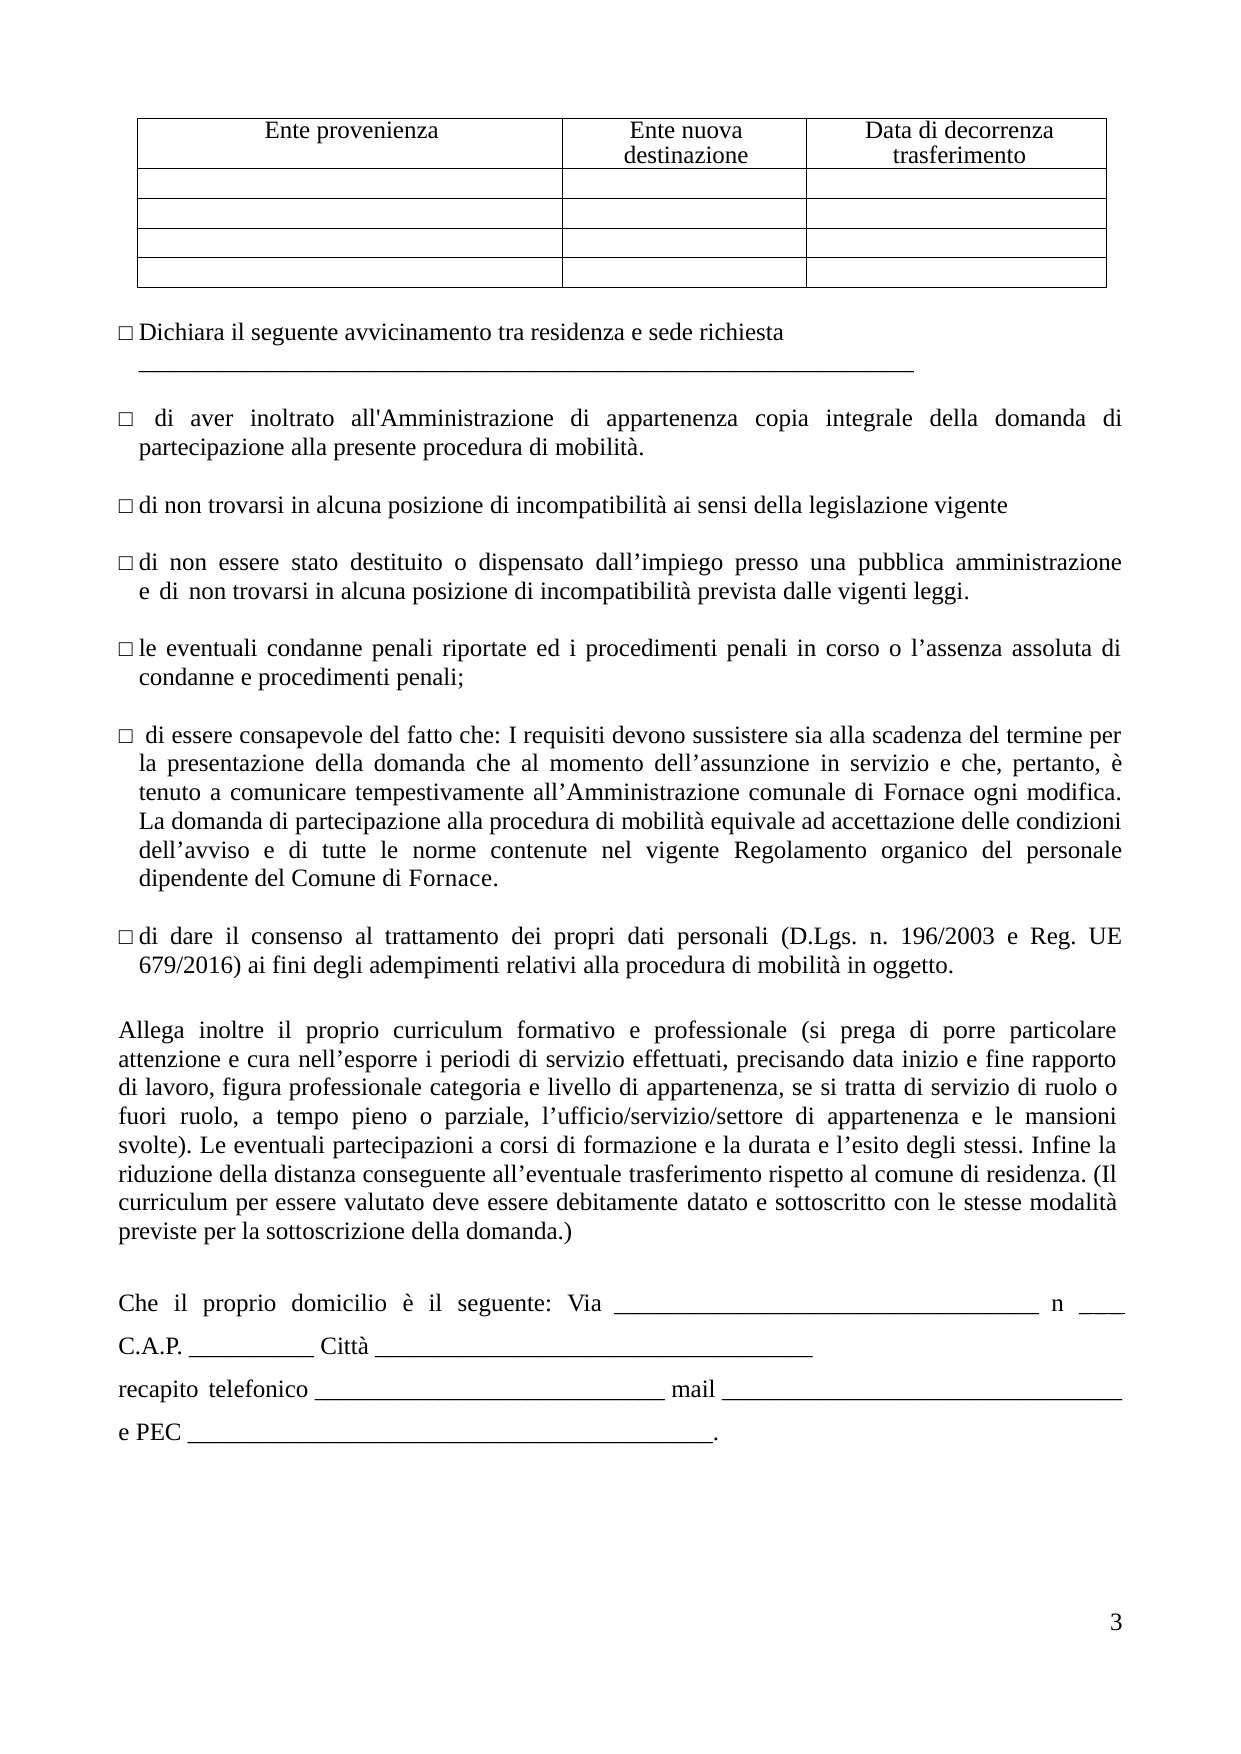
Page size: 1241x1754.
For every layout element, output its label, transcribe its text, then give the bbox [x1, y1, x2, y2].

table_cell [563, 258, 806, 287]
list di non essere stato destituito o dispensato dall’impiego presso una pubblica amministrazione e di non trovarsi in alcuna posizione di incompatibilità prevista dalle vigenti leggi. [118, 547, 1122, 605]
table_header Ente nuova destinazione [563, 119, 806, 168]
table_cell [138, 199, 562, 227]
text recapito telefonico ____________________________ mail ________________________________ e PEC __________________________________________. [118, 1374, 1122, 1446]
table_cell [563, 199, 806, 227]
text ______________________________________________________________ [138, 346, 1122, 374]
list le eventuali condanne penali riportate ed i procedimenti penali in corso o l’assenza assoluta di condanne e procedimenti penali; [118, 633, 1122, 691]
table_cell [138, 258, 562, 287]
text Allega inoltre il proprio curriculum formativo e professionale (si prega di porre particolare attenzione e cura nell’esporre i periodi di servizio effettuati, precisando data inizio e fine rapporto di lavoro, figura professionale categoria e livello di appartenenza, se si tratta di servizio di ruolo o fuori ruolo, a tempo pieno o parziale, l’ufficio/servizio/settore di appartenenza e le mansioni svolte). Le eventuali partecipazioni a corsi di formazione e la durata e l’esito degli stessi. Infine la riduzione della distanza conseguente all’eventuale trasferimento rispetto al comune di residenza. (Il curriculum per essere valutato deve essere debitamente datato e sottoscritto con le stesse modalità previste per la sottoscrizione della domanda.) [118, 1015, 1117, 1245]
table_cell [563, 229, 806, 257]
table_cell [807, 169, 1106, 198]
table_cell [138, 229, 562, 257]
table_cell [138, 169, 562, 198]
list di dare il consenso al trattamento dei propri dati personali (D.Lgs. n. 196/2003 e Reg. UE 679/2016) ai fini degli adempimenti relativi alla procedura di mobilità in oggetto. [118, 921, 1122, 978]
list di non trovarsi in alcuna posizione di incompatibilità ai sensi della legislazione vigente [118, 490, 1122, 518]
table_cell [807, 229, 1106, 257]
list Dichiara il seguente avvicinamento tra residenza e sede richiesta [118, 317, 1122, 346]
text Che il proprio domicilio è il seguente: Via __________________________________ n ___ C.A.P. __________ Città ___________________________________ [118, 1288, 1122, 1360]
list di aver inoltrato all'Amministrazione di appartenenza copia integrale della domanda di partecipazione alla presente procedura di mobilità. [118, 403, 1122, 461]
table_header Data di decorrenza trasferimento [807, 119, 1106, 168]
table_header Ente provenienza [138, 119, 562, 168]
table_cell [807, 199, 1106, 227]
table_cell [563, 169, 806, 198]
table_cell [807, 258, 1106, 287]
list di essere consapevole del fatto che: I requisiti devono sussistere sia alla scadenza del termine per la presentazione della domanda che al momento dell’assunzione in servizio e che, pertanto, è tenuto a comunicare tempestivamente all’Amministrazione comunale di Fornace ogni modifica. La domanda di partecipazione alla procedura di mobilità equivale ad accettazione delle condizioni dell’avviso e di tutte le norme contenute nel vigente Regolamento organico del personale dipendente del Comune di Fornace. [118, 720, 1122, 892]
